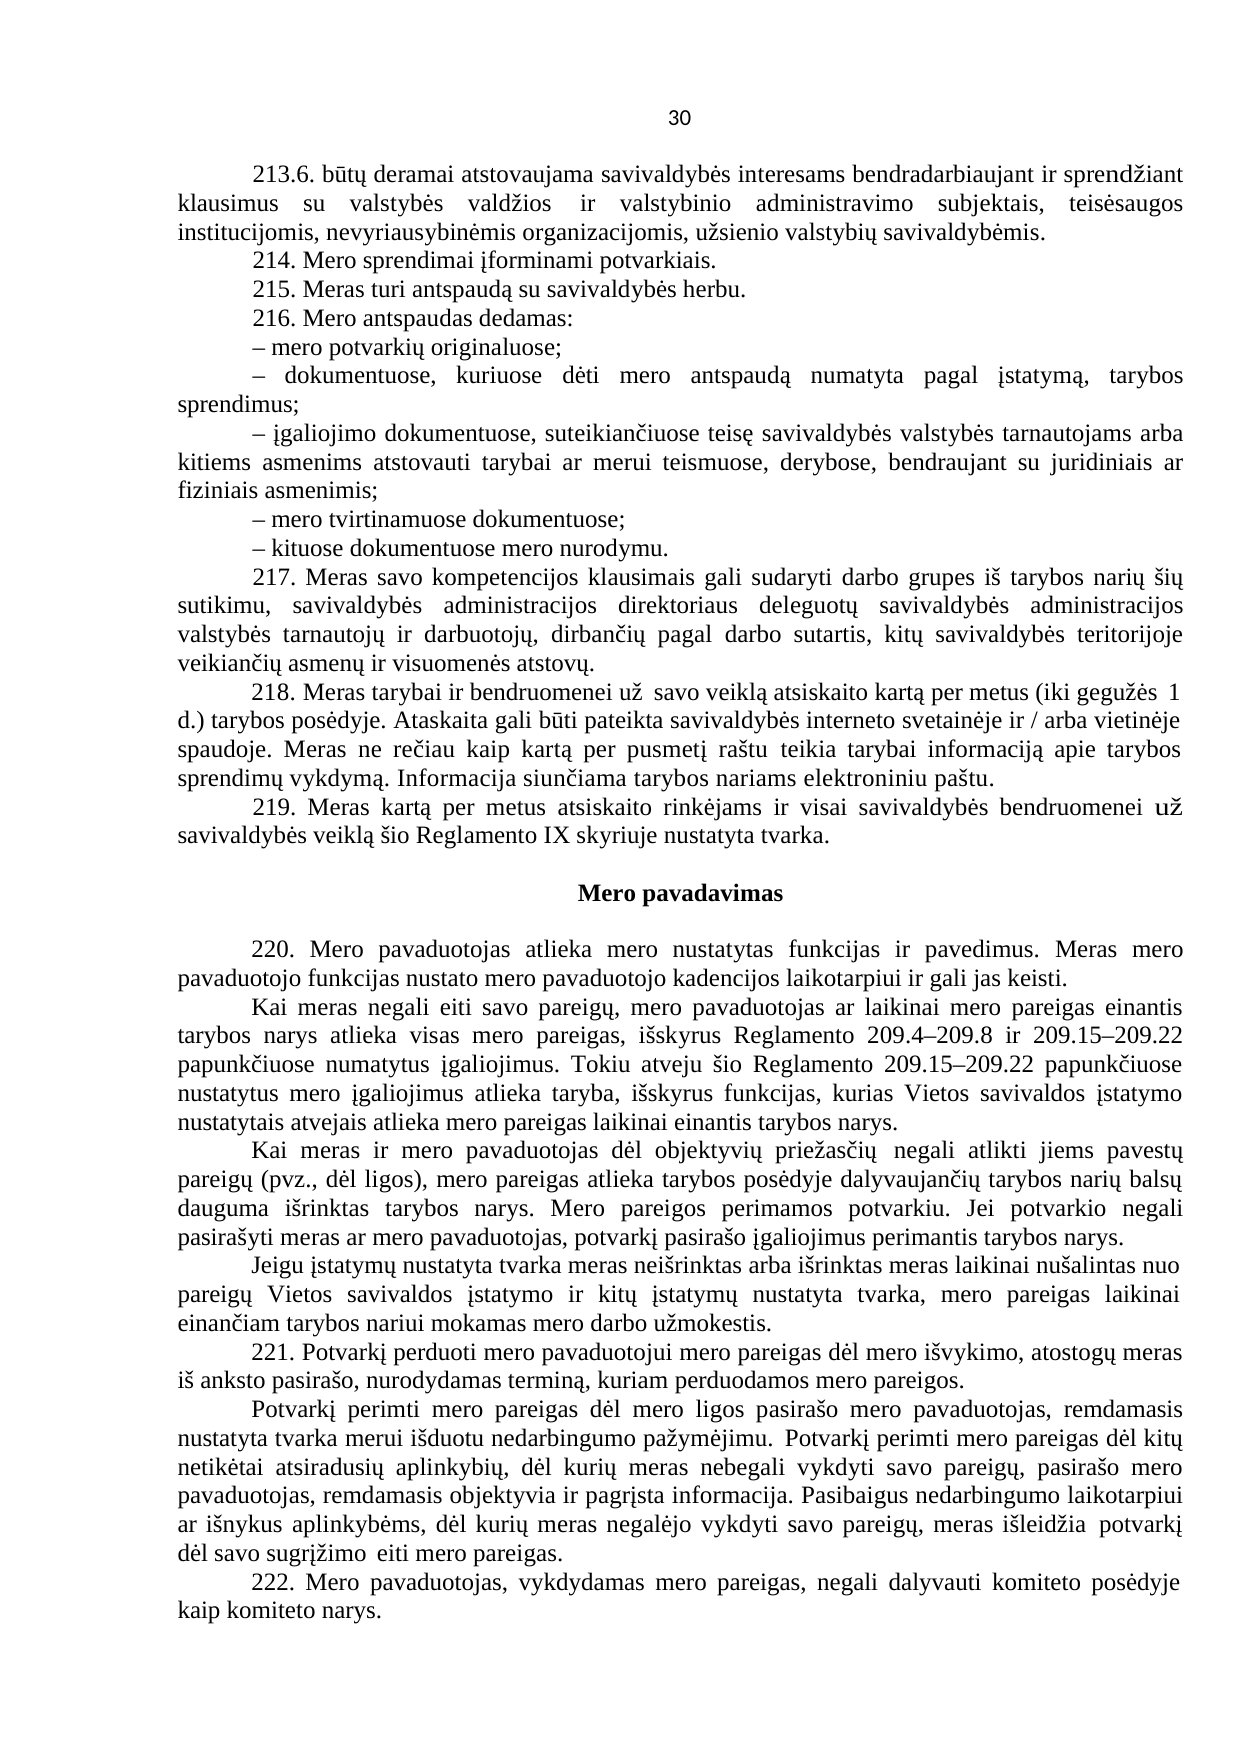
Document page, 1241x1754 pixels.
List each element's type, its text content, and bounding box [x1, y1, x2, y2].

text – įgaliojimo dokumentuose, suteikiančiuose teisę savivaldybės valstybės tarnautojams arba kitiems asmenims atstovauti tarybai ar merui teismuose, derybose, bendraujant su juridiniais ar fiziniais asmenimis; [177, 418, 1183, 504]
text 213.6. būtų deramai atstovaujama savivaldybės interesams bendradarbiaujant ir sprendžiant klausimus su valstybės valdžios ir valstybinio administravimo subjektais, teisėsaugos institucijomis, nevyriausybinėmis organizacijomis, užsienio valstybių savivaldybėmis. [177, 159, 1183, 246]
text 218. Meras tarybai ir bendruomenei už savo veiklą atsiskaito kartą per metus (iki gegužės 1 d.) tarybos posėdyje. Ataskaita gali būti pateikta savivaldybės interneto svetainėje ir / arba vietinėje spaudoje. Meras ne rečiau kaip kartą per pusmetį raštu teikia tarybai informaciją apie tarybos sprendimų vykdymą. Informacija siunčiama tarybos nariams elektroniniu paštu. [177, 677, 1181, 792]
text – dokumentuose, kuriuose dėti mero antspaudą numatyta pagal įstatymą, tarybos sprendimus; [177, 361, 1183, 418]
text Kai meras ir mero pavaduotojas dėl objektyvių priežasčių negali atlikti jiems pavestų pareigų (pvz., dėl ligos), mero pareigas atlieka tarybos posėdyje dalyvaujančių tarybos narių balsų dauguma išrinktas tarybos narys. Mero pareigos perimamos potvarkiu. Jei potvarkio negali pasirašyti meras ar mero pavaduotojas, potvarkį pasirašo įgaliojimus perimantis tarybos narys. [177, 1136, 1183, 1251]
text 215. Meras turi antspaudą su savivaldybės herbu. [177, 274, 1183, 303]
text 222. Mero pavaduotojas, vykdydamas mero pareigas, negali dalyvauti komiteto posėdyje kaip komiteto narys. [177, 1567, 1181, 1624]
text Mero pavadavimas [177, 878, 1183, 907]
text – mero potvarkių originaluose; [177, 332, 1183, 361]
text – kituose dokumentuose mero nurodymu. [177, 533, 1183, 562]
text 217. Meras savo kompetencijos klausimais gali sudaryti darbo grupes iš tarybos narių šių sutikimu, savivaldybės administracijos direktoriaus deleguotų savivaldybės administracijos valstybės tarnautojų ir darbuotojų, dirbančių pagal darbo sutartis, kitų savivaldybės teritorijoje veikiančių asmenų ir visuomenės atstovų. [177, 562, 1183, 677]
text 214. Mero sprendimai įforminami potvarkiais. [177, 246, 1183, 274]
text Jeigu įstatymų nustatyta tvarka meras neišrinktas arba išrinktas meras laikinai nušalintas nuo pareigų Vietos savivaldos įstatymo ir kitų įstatymų nustatyta tvarka, mero pareigas laikinai einančiam tarybos nariui mokamas mero darbo užmokestis. [177, 1251, 1181, 1337]
text Kai meras negali eiti savo pareigų, mero pavaduotojas ar laikinai mero pareigas einantis tarybos narys atlieka visas mero pareigas, išskyrus Reglamento 209.4–209.8 ir 209.15–209.22 papunkčiuose numatytus įgaliojimus. Tokiu atveju šio Reglamento 209.15–209.22 papunkčiuose nustatytus mero įgaliojimus atlieka taryba, išskyrus funkcijas, kurias Vietos savivaldos įstatymo nustatytais atvejais atlieka mero pareigas laikinai einantis tarybos narys. [177, 992, 1183, 1136]
text Potvarkį perimti mero pareigas dėl mero ligos pasirašo mero pavaduotojas, remdamasis nustatyta tvarka merui išduotu nedarbingumo pažymėjimu. Potvarkį perimti mero pareigas dėl kitų netikėtai atsiradusių aplinkybių, dėl kurių meras nebegali vykdyti savo pareigų, pasirašo mero pavaduotojas, remdamasis objektyvia ir pagrįsta informacija. Pasibaigus nedarbingumo laikotarpiui ar išnykus aplinkybėms, dėl kurių meras negalėjo vykdyti savo pareigų, meras išleidžia potvarkį dėl savo sugrįžimo eiti mero pareigas. [177, 1394, 1183, 1567]
text 220. Mero pavaduotojas atlieka mero nustatytas funkcijas ir pavedimus. Meras mero pavaduotojo funkcijas nustato mero pavaduotojo kadencijos laikotarpiui ir gali jas keisti. [177, 934, 1183, 992]
text 219. Meras kartą per metus atsiskaito rinkėjams ir visai savivaldybės bendruomenei už savivaldybės veiklą šio Reglamento IX skyriuje nustatyta tvarka. [177, 792, 1183, 849]
text 221. Potvarkį perduoti mero pavaduotojui mero pareigas dėl mero išvykimo, atostogų meras iš anksto pasirašo, nurodydamas terminą, kuriam perduodamos mero pareigos. [177, 1337, 1183, 1394]
text – mero tvirtinamuose dokumentuose; [177, 504, 1183, 533]
text 216. Mero antspaudas dedamas: [177, 303, 1183, 332]
